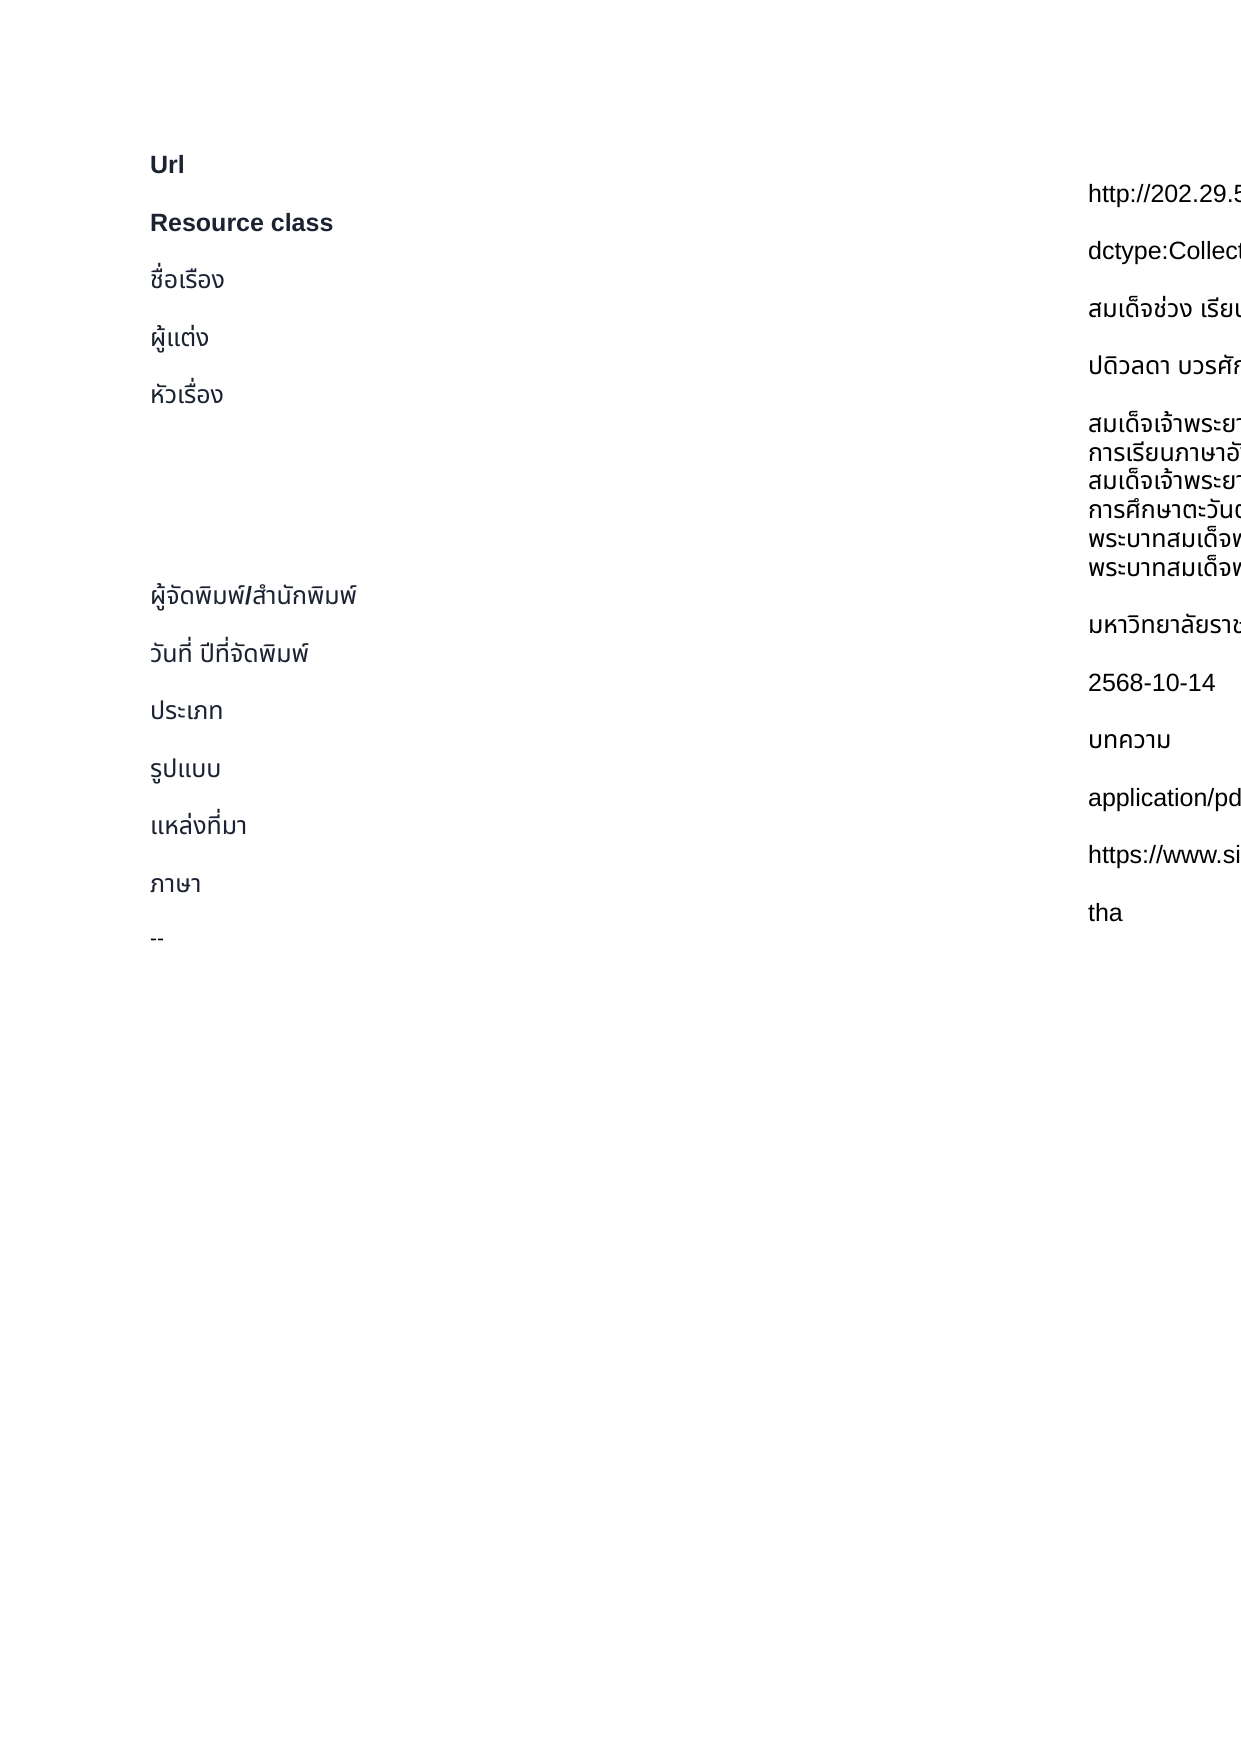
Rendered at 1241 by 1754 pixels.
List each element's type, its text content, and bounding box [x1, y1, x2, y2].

text การเรียนภาษาอังกฤษในสยาม [1088, 437, 1240, 466]
text วันที่ ปีที่จัดพิมพ์ [150, 639, 1090, 667]
text ประเภท [150, 696, 1090, 725]
text http://202.29.54.157/s/library/item/3633 [1088, 179, 1240, 207]
text หัวเรื่อง [150, 380, 1090, 409]
text รูปแบบ [150, 754, 1090, 782]
text สมเด็จช่วง เรียน “ภาษาอังกฤษ” จากไหน ใครเป็นคนสอน? [1088, 294, 1240, 322]
text ภาษา [150, 869, 1090, 897]
text การศึกษาตะวันตกในสมัยรัตนโกสินทร์ [1088, 495, 1240, 524]
text ชื่อเรือง [150, 265, 1090, 294]
text มหาวิทยาลัยราชภัฏบ้านสมเด็จเจ้าพระยา. สำนักวิทยบริการและเทคโนโลยีสารสนเทศ [1088, 610, 1240, 639]
text บทความ [1088, 725, 1240, 754]
text tha [1088, 897, 1240, 926]
text ผู้แต่ง [150, 322, 1090, 351]
text ปดิวลดา บวรศักดิ์ [1088, 351, 1240, 380]
text แหล่งที่มา [150, 811, 1090, 840]
text 2568-10-14 [1088, 667, 1240, 696]
text สมเด็จเจ้าพระยาบรมมหาศรีสุริยวงศ์ [1088, 466, 1240, 495]
text Resource class [150, 207, 1090, 236]
text application/pdf [1088, 782, 1240, 811]
text Url [150, 150, 1090, 179]
text ผู้จัดพิมพ์/สำนักพิมพ์ [150, 581, 1090, 610]
text สมเด็จเจ้าพระยากับงานด้านการศึกษา [1088, 409, 1240, 437]
text พระบาทสมเด็จพระจอมเกล้าเจ้าอยู่หัว [1088, 524, 1240, 552]
text https://www.silpa-mag.com/history/article_158787 [1088, 840, 1240, 869]
text -- [150, 926, 1090, 950]
text dctype:Collection [1088, 236, 1240, 265]
text พระบาทสมเด็จพระปิ่นเกล้าเจ้าอยู่หัว [1088, 552, 1240, 581]
